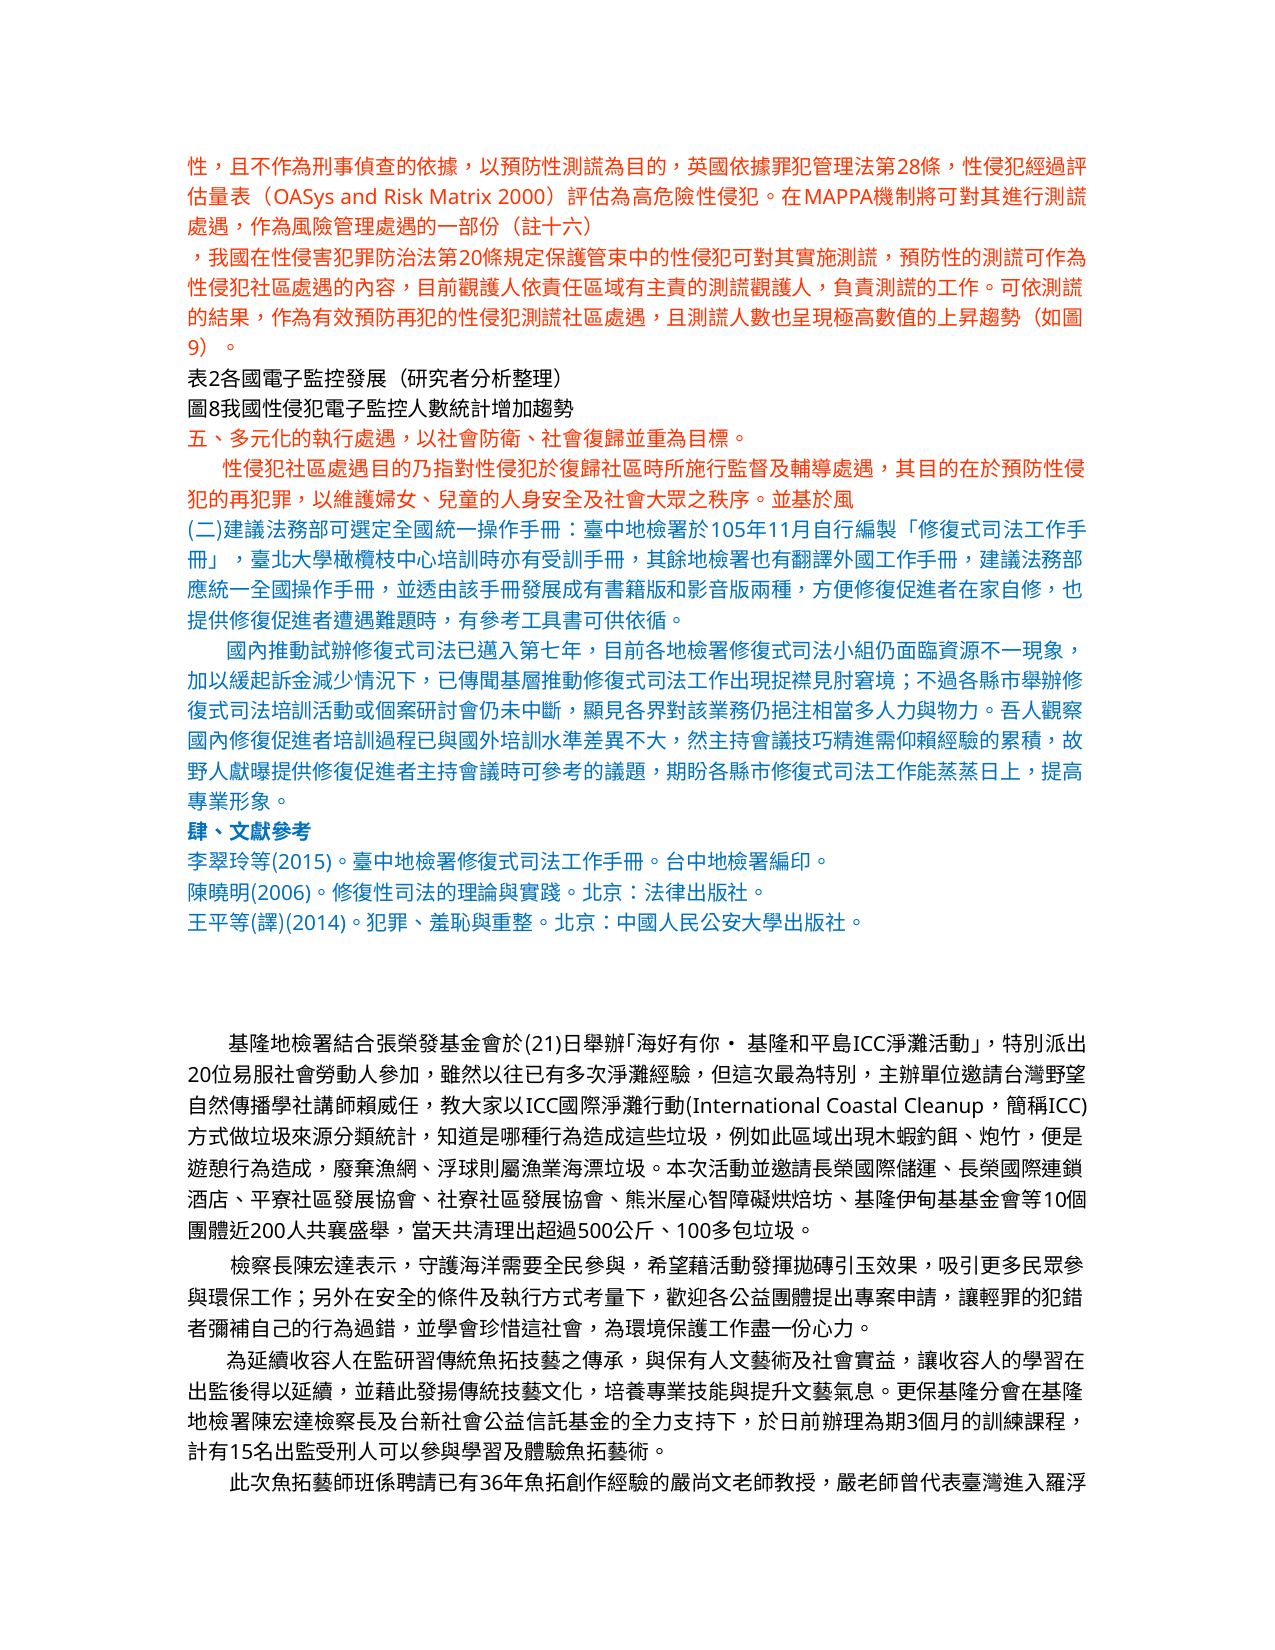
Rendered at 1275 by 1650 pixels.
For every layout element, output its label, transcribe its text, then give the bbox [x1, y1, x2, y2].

text 李翠玲等(2015)。臺中地檢署修復式司法工作手冊。台中地檢署編印。 [187, 846, 1087, 876]
text 此次魚拓藝師班係聘請已有36年魚拓創作經驗的嚴尚文老師教授，嚴老師曾代表臺灣進入羅浮 [187, 1466, 1087, 1496]
text 基隆地檢署結合張榮發基金會於(21)日舉辦｢海好有你• 基隆和平島ICC淨灘活動｣，特別派出20位易服社會勞動人參加，雖然以往已有多次淨灘經驗，但這次最為特別，主辦單位邀請台灣野望自然傳播學社講師賴威任，教大家以ICC國際淨灘行動(International Coastal Cleanup，簡稱ICC)方式做垃圾來源分類統計，知道是哪種行為造成這些垃圾，例如此區域出現木蝦釣餌、炮竹，便是遊憩行為造成，廢棄漁網、浮球則屬漁業海漂垃圾。本次活動並邀請長榮國際儲運、長榮國際連鎖酒店、平寮社區發展協會、社寮社區發展協會、熊米屋心智障礙烘焙坊、基隆伊甸基基金會等10個團體近200人共襄盛舉，當天共清理出超過500公斤、100多包垃圾。 [187, 1026, 1087, 1245]
text 陳曉明(2006)。修復性司法的理論與實踐。北京：法律出版社。 [187, 876, 1087, 906]
text 圖8我國性侵犯電子監控人數統計增加趨勢 [187, 392, 1087, 422]
text 表2各國電子監控發展（研究者分析整理） [187, 362, 1087, 392]
text 國內推動試辦修復式司法已邁入第七年，目前各地檢署修復式司法小組仍面臨資源不一現象，加以緩起訴金減少情況下，已傳聞基層推動修復式司法工作出現捉襟見肘窘境；不過各縣市舉辦修復式司法培訓活動或個案研討會仍未中斷，顯見各界對該業務仍挹注相當多人力與物力。吾人觀察國內修復促進者培訓過程已與國外培訓水準差異不大，然主持會議技巧精進需仰賴經驗的累積，故野人獻曝提供修復促進者主持會議時可參考的議題，期盼各縣市修復式司法工作能蒸蒸日上，提高專業形象。 [187, 634, 1087, 815]
text 性，且不作為刑事偵查的依據，以預防性測謊為目的，英國依據罪犯管理法第28條，性侵犯經過評估量表（OASys and Risk Matrix 2000）評估為高危險性侵犯。在MAPPA機制將可對其進行測謊處遇，作為風險管理處遇的一部份（註十六） [187, 150, 1087, 241]
text 王平等(譯)(2014)。犯罪、羞恥與重整。北京：中國人民公安大學出版社。 [187, 906, 1087, 936]
text 為延續收容人在監研習傳統魚拓技藝之傳承，與保有人文藝術及社會實益，讓收容人的學習在出監後得以延續，並藉此發揚傳統技藝文化，培養專業技能與提升文藝氣息。更保基隆分會在基隆地檢署陳宏達檢察長及台新社會公益信託基金的全力支持下，於日前辦理為期3個月的訓練課程，計有15名出監受刑人可以參與學習及體驗魚拓藝術。 [187, 1345, 1087, 1466]
text ，我國在性侵害犯罪防治法第20條規定保護管束中的性侵犯可對其實施測謊，預防性的測謊可作為性侵犯社區處遇的內容，目前觀護人依責任區域有主責的測謊觀護人，負責測謊的工作。可依測謊的結果，作為有效預防再犯的性侵犯測謊社區處遇，且測謊人數也呈現極高數值的上昇趨勢（如圖9）。 [187, 241, 1087, 362]
text 2017九份昇平－有毒快閃．反毒我最大－反毒宣導活動 [187, 936, 1087, 1024]
text (二)建議法務部可選定全國統一操作手冊：臺中地檢署於105年11月自行編製「修復式司法工作手冊」，臺北大學橄欖枝中心培訓時亦有受訓手冊，其餘地檢署也有翻譯外國工作手冊，建議法務部應統一全國操作手冊，並透由該手冊發展成有書籍版和影音版兩種，方便修復促進者在家自修，也提供修復促進者遭遇難題時，有參考工具書可供依循。 [187, 513, 1087, 634]
text 肆、文獻參考 [187, 815, 1087, 846]
text 性侵犯社區處遇目的乃指對性侵犯於復歸社區時所施行監督及輔導處遇，其目的在於預防性侵犯的再犯罪，以維護婦女、兒童的人身安全及社會大眾之秩序。並基於風 [187, 453, 1087, 513]
text 五、多元化的執行處遇，以社會防衛、社會復歸並重為目標。 [187, 422, 1087, 453]
text 檢察長陳宏達表示，守護海洋需要全民參與，希望藉活動發揮拋磚引玉效果，吸引更多民眾參與環保工作；另外在安全的條件及執行方式考量下，歡迎各公益團體提出專案申請，讓輕罪的犯錯者彌補自己的行為過錯，並學會珍惜這社會，為環境保護工作盡一份心力。 [187, 1249, 1087, 1343]
